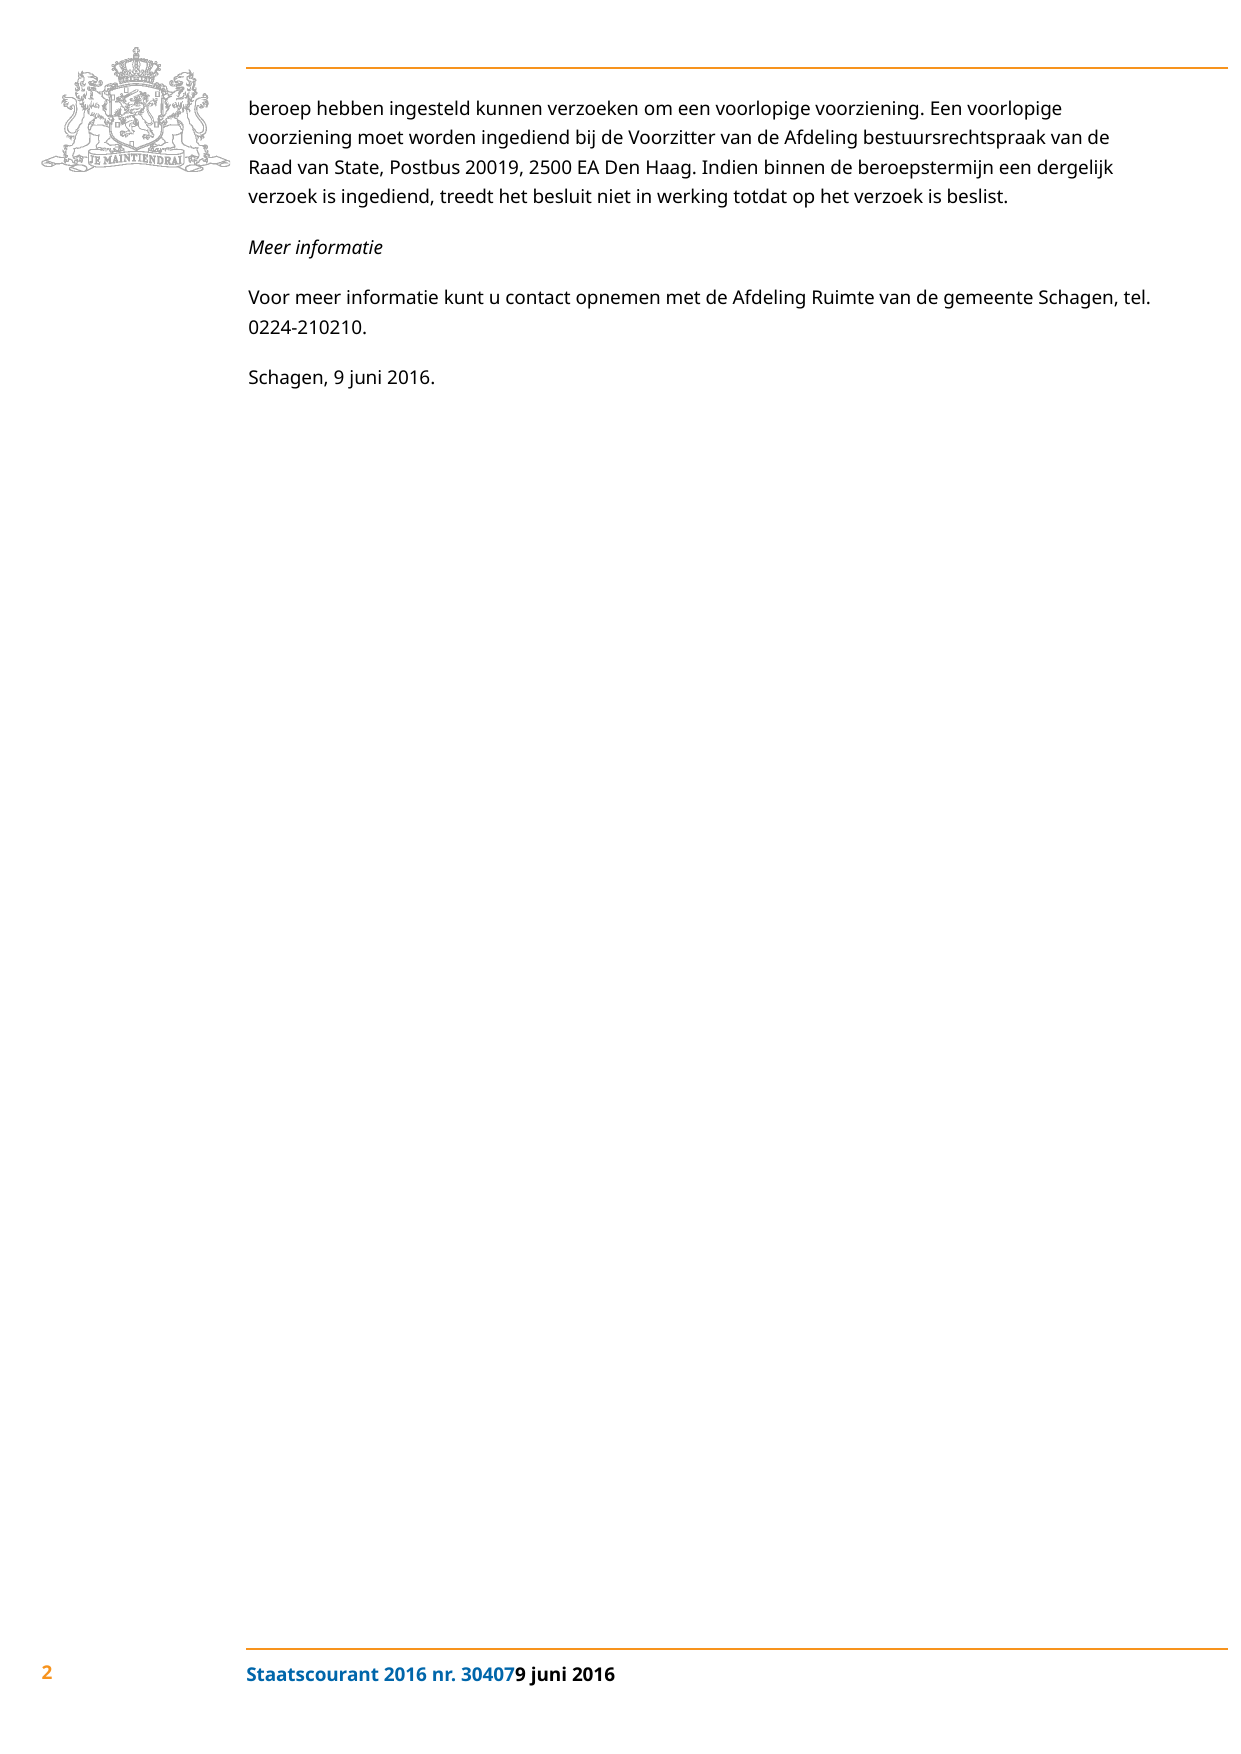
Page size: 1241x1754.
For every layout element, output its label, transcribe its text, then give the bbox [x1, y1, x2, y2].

picture [41, 47, 231, 172]
text beroep hebben ingesteld kunnen verzoeken om een voorlopige voorziening. Een voorlopige voorziening moet worden ingediend bij de Voorzitter van de Afdeling bestuursrechtspraak van de Raad van State, Postbus 20019, 2500 EA Den Haag. Indien binnen de beroepstermijn een dergelijk verzoek is ingediend, treedt het besluit niet in werking totdat op het verzoek is beslist. [248, 95, 1152, 209]
text Meer informatie [248, 234, 1152, 260]
text Schagen, 9 juni 2016. [248, 364, 1152, 390]
text Voor meer informatie kunt u contact opnemen met de Afdeling Ruimte van de gemeente Schagen, tel. 0224-210210. [248, 284, 1152, 340]
